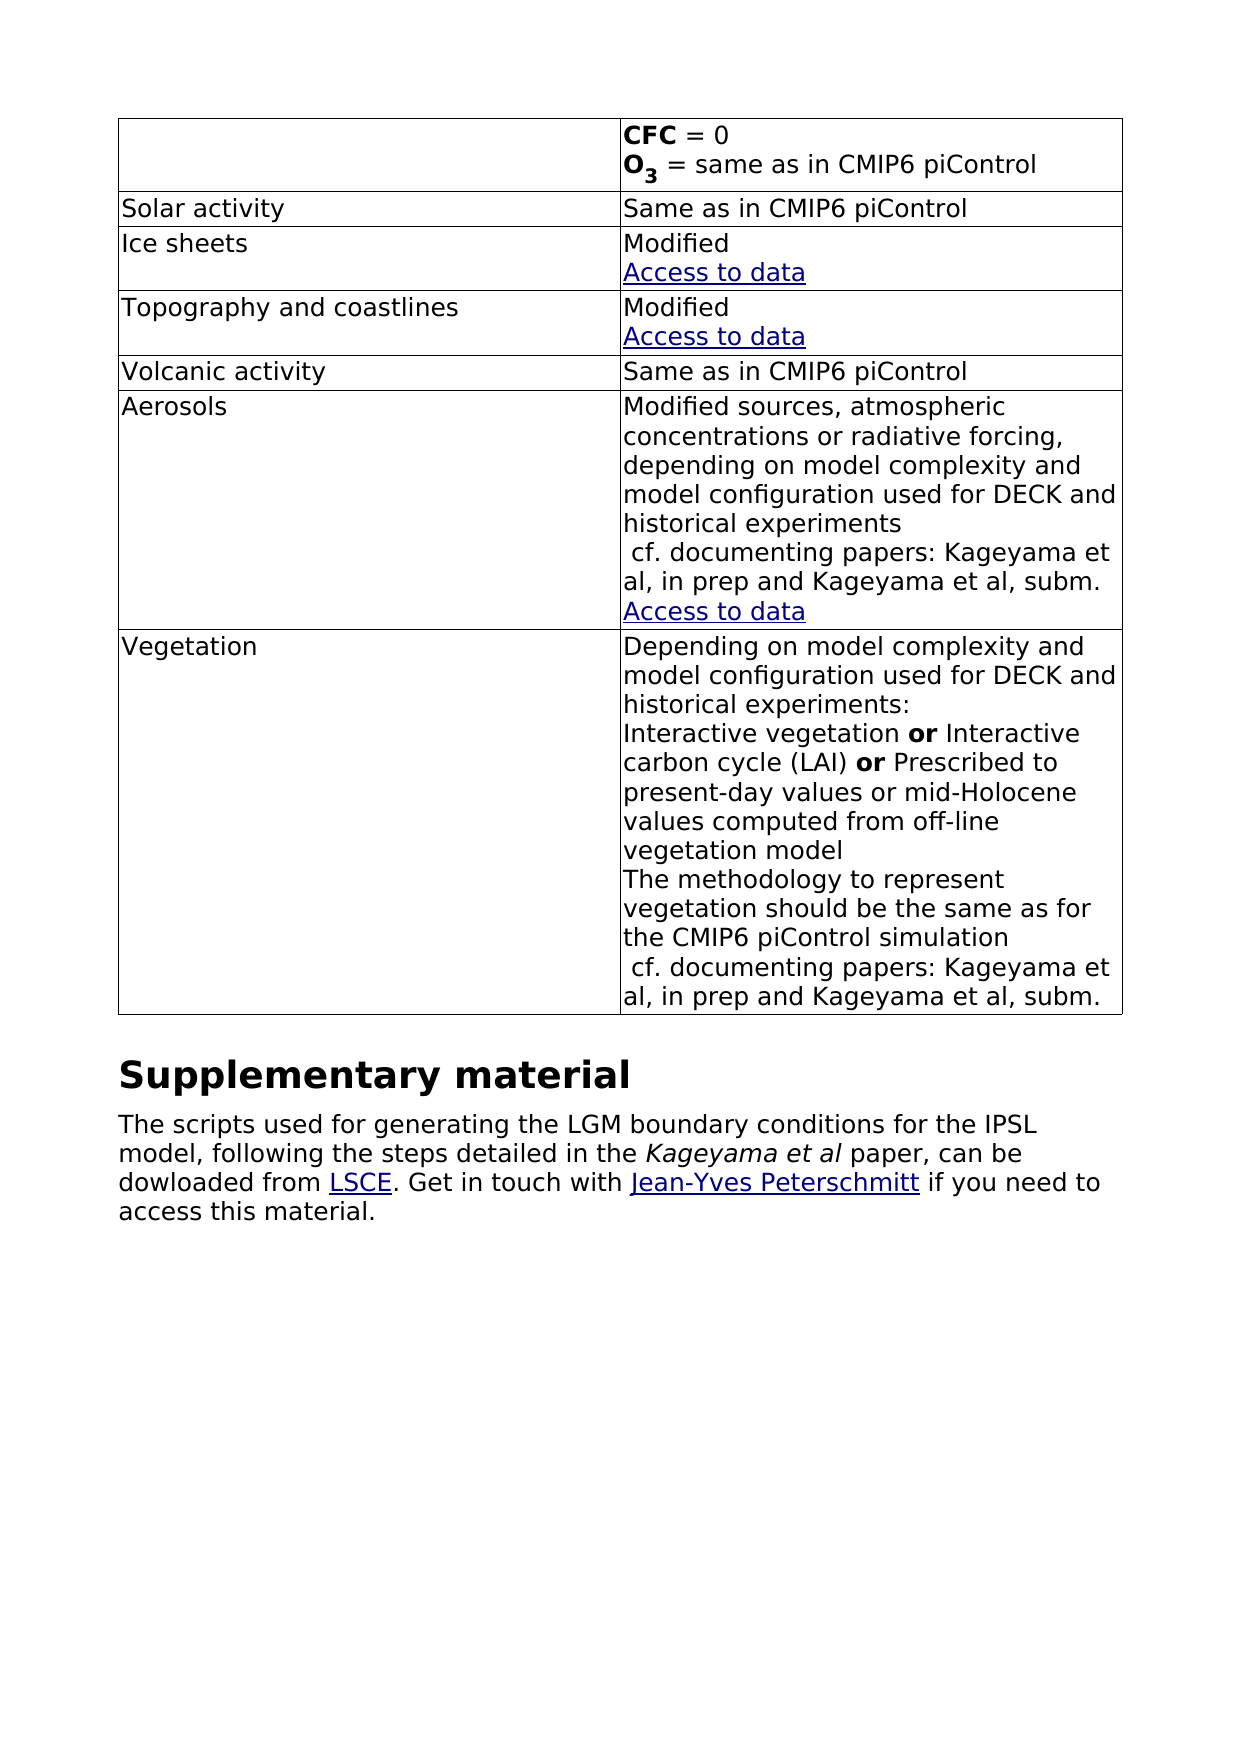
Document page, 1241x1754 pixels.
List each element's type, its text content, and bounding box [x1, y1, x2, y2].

table_cell Depending on model complexity and model configuration used for DECK and historical experiments: Interactive vegetation or Interactive carbon cycle (LAI) or Prescribed to present-day values or mid-Holocene values computed from off-line vegetation model The methodology to represent vegetation should be the same as for the CMIP6 piControl simulation cf. documenting papers: Kageyama et al, in prep and Kageyama et al, subm. [621, 630, 1122, 1014]
table_cell CFC = 0 O3 = same as in CMIP6 piControl [621, 119, 1122, 191]
table_cell Ice sheets [119, 227, 620, 290]
table_cell Same as in CMIP6 piControl [621, 356, 1122, 389]
table_cell Same as in CMIP6 piControl [621, 192, 1122, 226]
table_cell Aerosols [119, 391, 620, 629]
subtitle Supplementary material [118, 1054, 1122, 1097]
text The scripts used for generating the LGM boundary conditions for the IPSL model, following the steps detailed in the Kageyama et al paper, can be dowloaded from LSCE. Get in touch with Jean-Yves Peterschmitt if you need to access this material. [118, 1110, 1122, 1227]
table_cell Volcanic activity [119, 356, 620, 389]
table_cell Vegetation [119, 630, 620, 1014]
table_cell Modified sources, atmospheric concentrations or radiative forcing, depending on model complexity and model configuration used for DECK and historical experiments cf. documenting papers: Kageyama et al, in prep and Kageyama et al, subm. Access to data [621, 391, 1122, 629]
table_cell Topography and coastlines [119, 291, 620, 354]
table_cell Modified Access to data [621, 227, 1122, 290]
table_cell Modified Access to data [621, 291, 1122, 354]
table_cell Solar activity [119, 192, 620, 226]
table_cell [119, 119, 620, 191]
